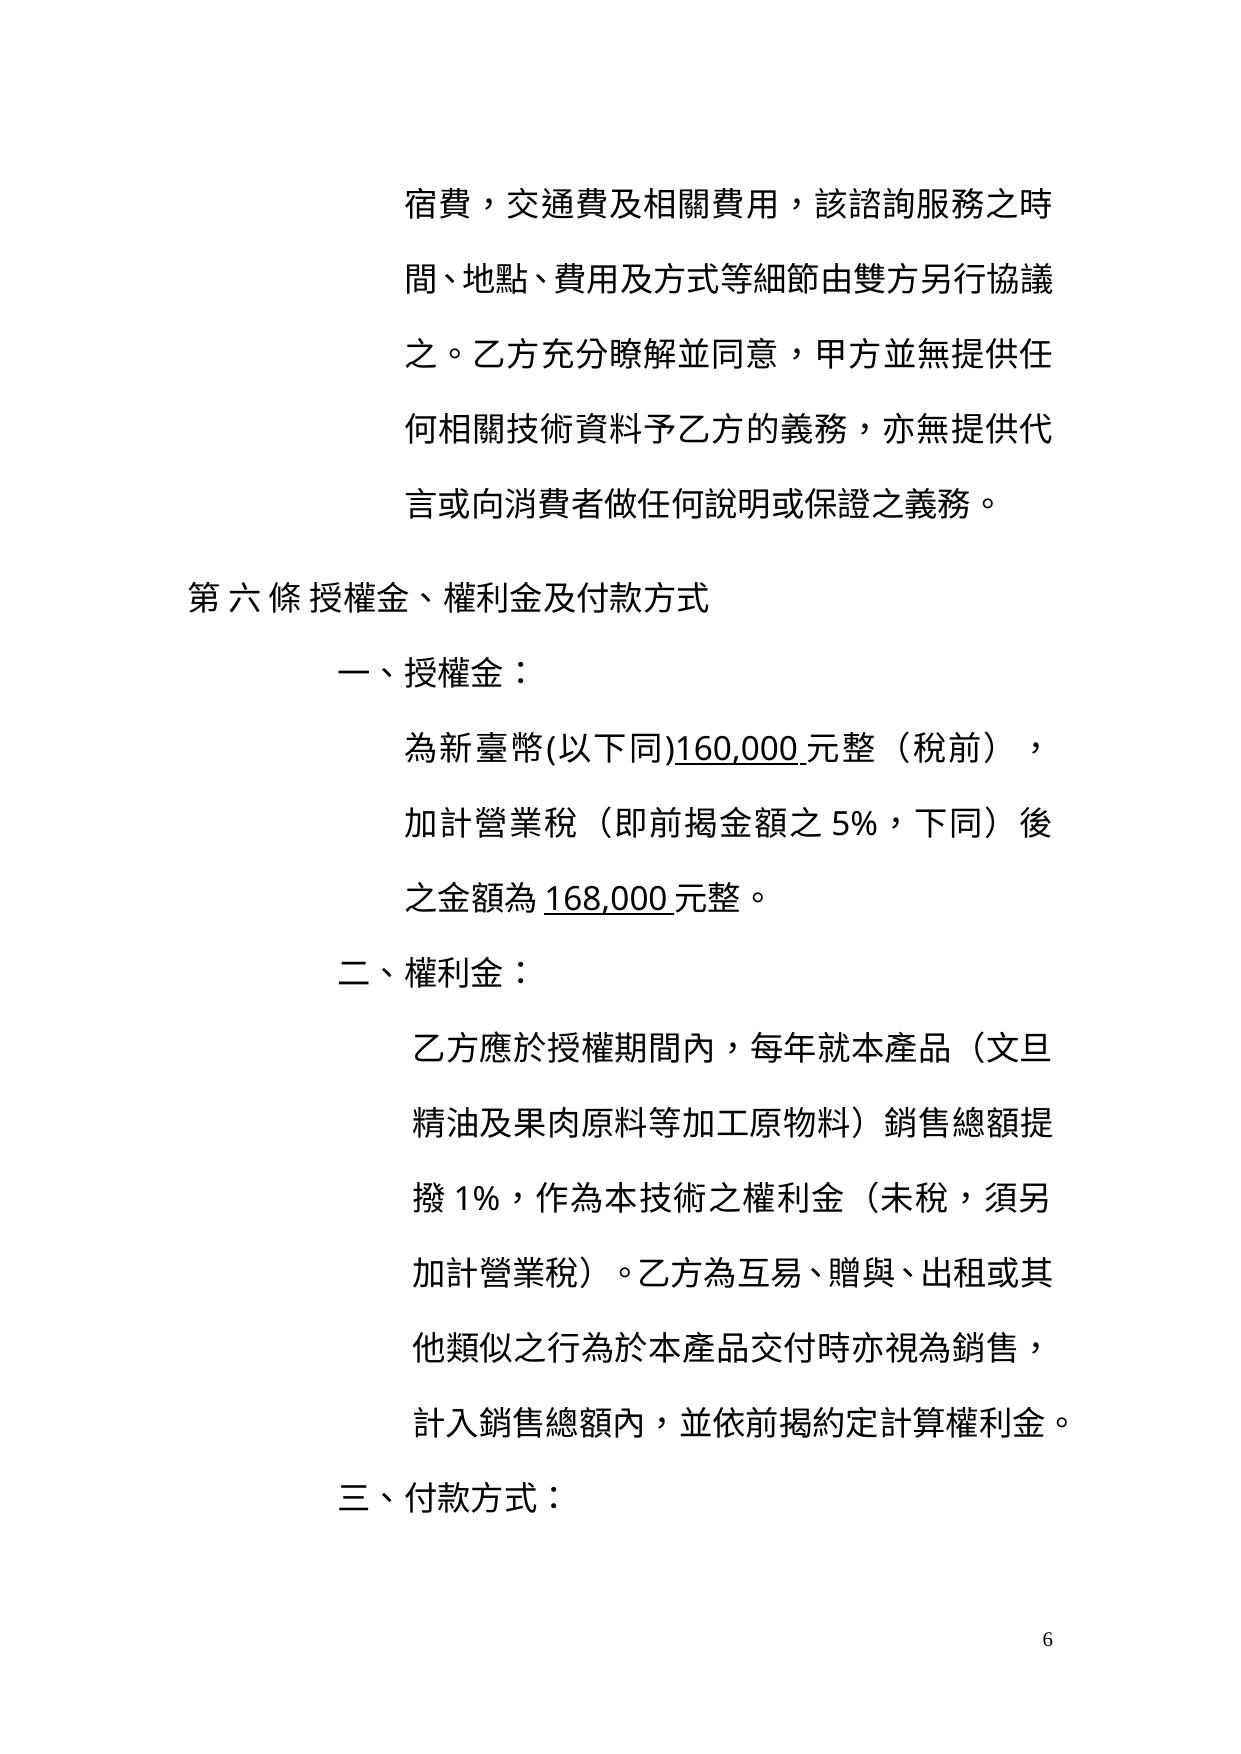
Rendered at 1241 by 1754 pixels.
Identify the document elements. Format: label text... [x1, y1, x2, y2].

subtitle 第 六 條 授權金、權利金及付款方式 [187, 558, 1053, 633]
text 一、授權金： [337, 633, 1053, 708]
text 為新臺幣(以下同)160,000元整（稅前），加計營業稅（即前揭金額之5%，下同）後之金額為168,000元整。 [404, 708, 1053, 933]
text 乙方應於授權期間內，每年就本產品（文旦精油及果肉原料等加工原物料）銷售總額提撥1%，作為本技術之權利金（未稅，須另加計營業稅）。乙方為互易、贈與、出租或其他類似之行為於本產品交付時亦視為銷售，計入銷售總額內，並依前揭約定計算權利金。 [412, 1008, 1053, 1458]
text 宿費，交通費及相關費用，該諮詢服務之時間、地點、費用及方式等細節由雙方另行協議之。乙方充分瞭解並同意，甲方並無提供任何相關技術資料予乙方的義務，亦無提供代言或向消費者做任何說明或保證之義務。 [404, 164, 1053, 539]
text 三、付款方式： [337, 1458, 1053, 1533]
text 二、權利金： [337, 933, 1053, 1008]
